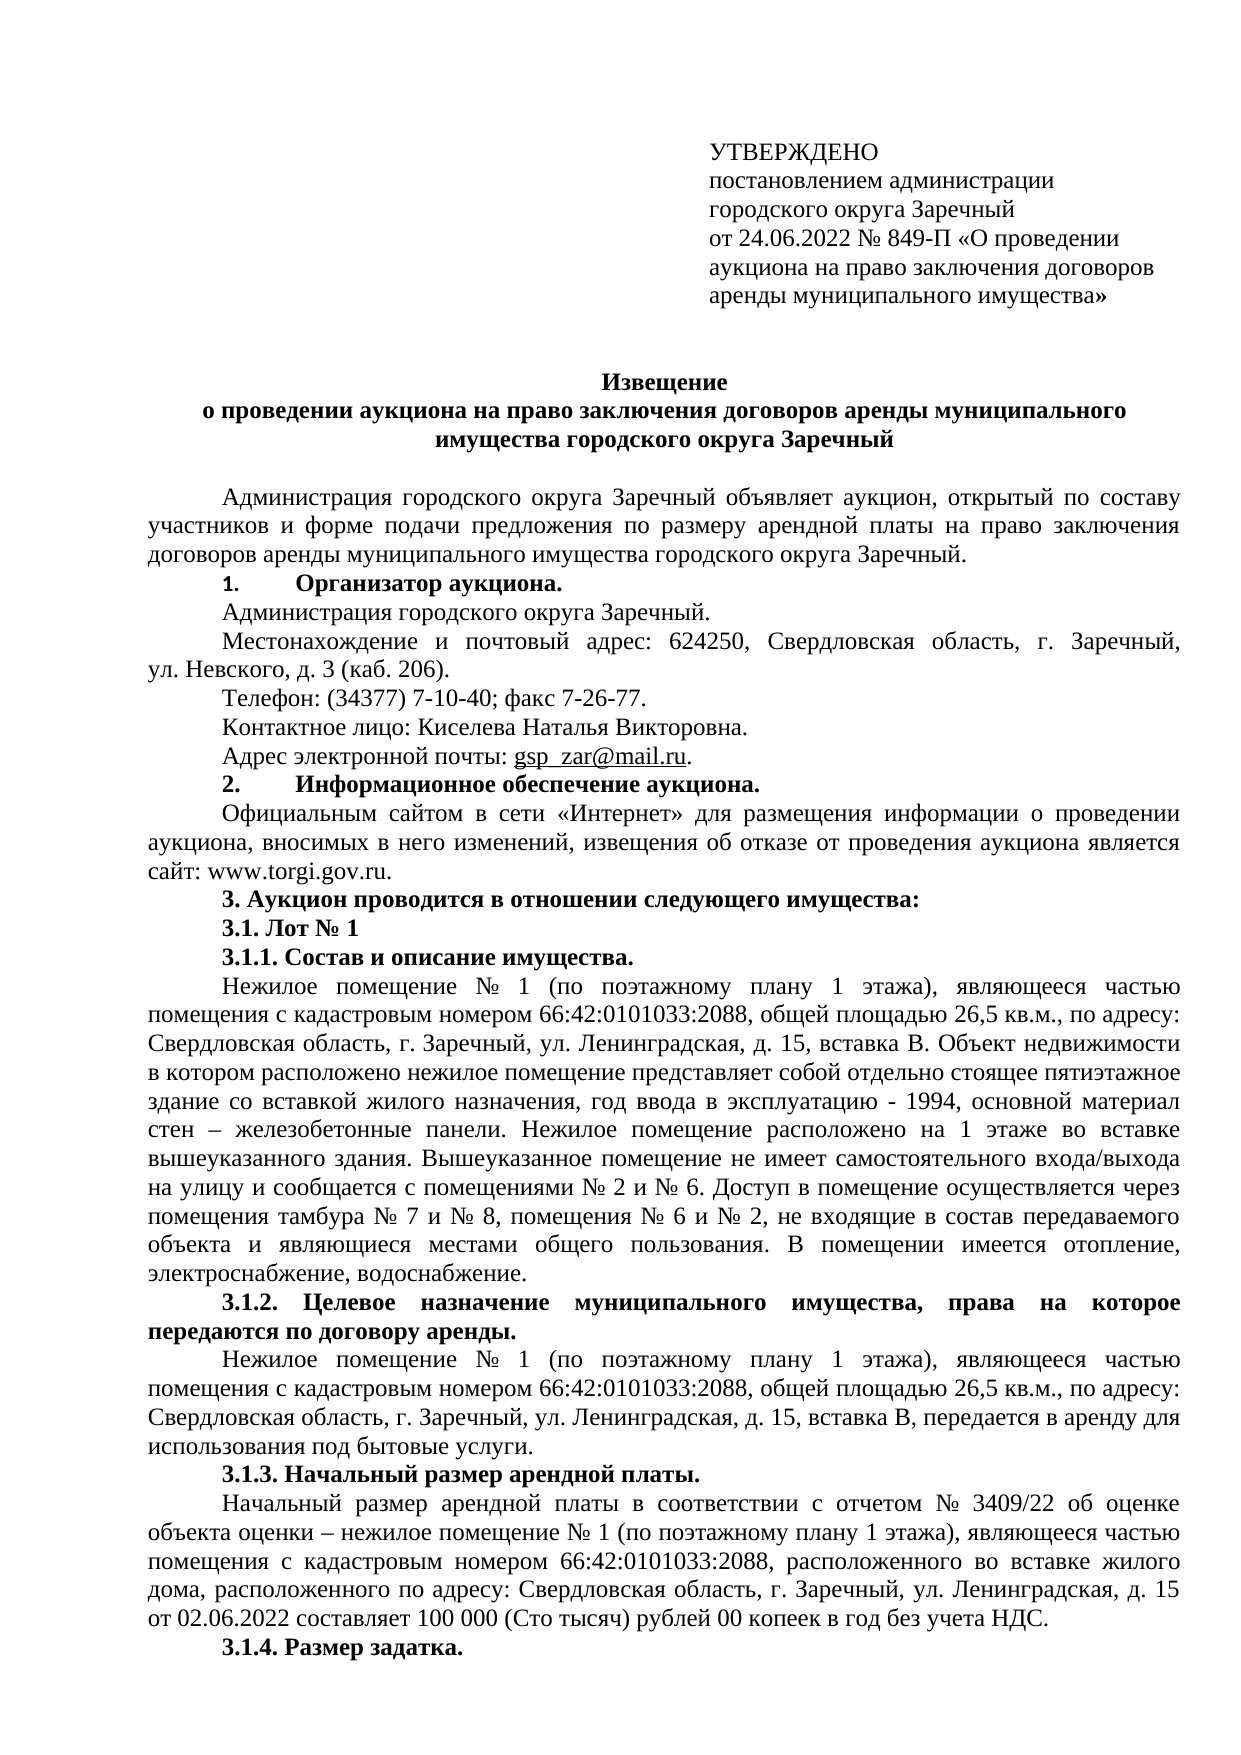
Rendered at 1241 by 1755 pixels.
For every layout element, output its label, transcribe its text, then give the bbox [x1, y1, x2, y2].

text Извещение [148, 367, 1181, 396]
text городского округа Заречный [709, 194, 1181, 223]
text от 24.06.2022 № 849-П «О проведении аукциона на право заключения договоров аренды муниципального имущества» [709, 223, 1181, 309]
text 3.1.1. Состав и описание имущества. [148, 942, 1181, 971]
list Организатор аукциона. [148, 568, 1181, 597]
text Нежилое помещение № 1 (по поэтажному плану 1 этажа), являющееся частью помещения с кадастровым номером 66:42:0101033:2088, общей площадью 26,5 кв.м., по адресу: Свердловская область, г. Заречный, ул. Ленинградская, д. 15, вставка В. Объект недвижимости в котором расположено нежилое помещение представляет собой отдельно стоящее пятиэтажное здание со вставкой жилого назначения, год ввода в эксплуатацию - 1994, основной материал стен – железобетонные панели. Нежилое помещение расположено на 1 этаже во вставке вышеуказанного здания. Вышеуказанное помещение не имеет самостоятельного входа/выхода на улицу и сообщается с помещениями № 2 и № 6. Доступ в помещение осуществляется через помещения тамбура № 7 и № 8, помещения № 6 и № 2, не входящие в состав передаваемого объекта и являющиеся местами общего пользования. В помещении имеется отопление, электроснабжение, водоснабжение. [148, 971, 1181, 1287]
text Начальный размер арендной платы в соответствии с отчетом № 3409/22 об оценке объекта оценки – нежилое помещение № 1 (по поэтажному плану 1 этажа), являющееся частью помещения с кадастровым номером 66:42:0101033:2088, расположенного во вставке жилого дома, расположенного по адресу: Свердловская область, г. Заречный, ул. Ленинградская, д. 15 от 02.06.2022 составляет 100 000 (Сто тысяч) рублей 00 копеек в год без учета НДС. [148, 1488, 1181, 1632]
text постановлением администрации [709, 166, 1181, 194]
text о проведении аукциона на право заключения договоров аренды муниципального имущества городского округа Заречный [148, 396, 1181, 453]
text Нежилое помещение № 1 (по поэтажному плану 1 этажа), являющееся частью помещения с кадастровым номером 66:42:0101033:2088, общей площадью 26,5 кв.м., по адресу: Свердловская область, г. Заречный, ул. Ленинградская, д. 15, вставка В, передается в аренду для использования под бытовые услуги. [148, 1344, 1181, 1459]
text 3.1.3. Начальный размер арендной платы. [148, 1459, 1181, 1488]
text Официальным сайтом в сети «Интернет» для размещения информации о проведении аукциона, вносимых в него изменений, извещения об отказе от проведения аукциона является сайт: www.torgi.gov.ru. [148, 798, 1181, 884]
text Администрация городского округа Заречный объявляет аукцион, открытый по составу участников и форме подачи предложения по размеру арендной платы на право заключения договоров аренды муниципального имущества городского округа Заречный. [148, 482, 1181, 568]
text Адрес электронной почты: gsp_zar@mail.ru. [148, 741, 1181, 769]
text УТВЕРЖДЕНО [148, 137, 1181, 166]
list Информационное обеспечение аукциона. [148, 769, 1181, 798]
text Местонахождение и почтовый адрес: 624250, Свердловская область, г. Заречный, ул. Невского, д. 3 (каб. 206). [148, 626, 1181, 683]
text 3.1.4. Размер задатка. [148, 1632, 1181, 1661]
text 3. Аукцион проводится в отношении следующего имущества: [148, 884, 1181, 913]
text Контактное лицо: Киселева Наталья Викторовна. [148, 712, 1181, 741]
text 3.1. Лот № 1 [148, 913, 1181, 942]
text 3.1.2. Целевое назначение муниципального имущества, права на которое передаются по договору аренды. [148, 1287, 1181, 1344]
text Администрация городского округа Заречный. [148, 597, 1181, 626]
text Телефон: (34377) 7-10-40; факс 7-26-77. [148, 683, 1181, 712]
